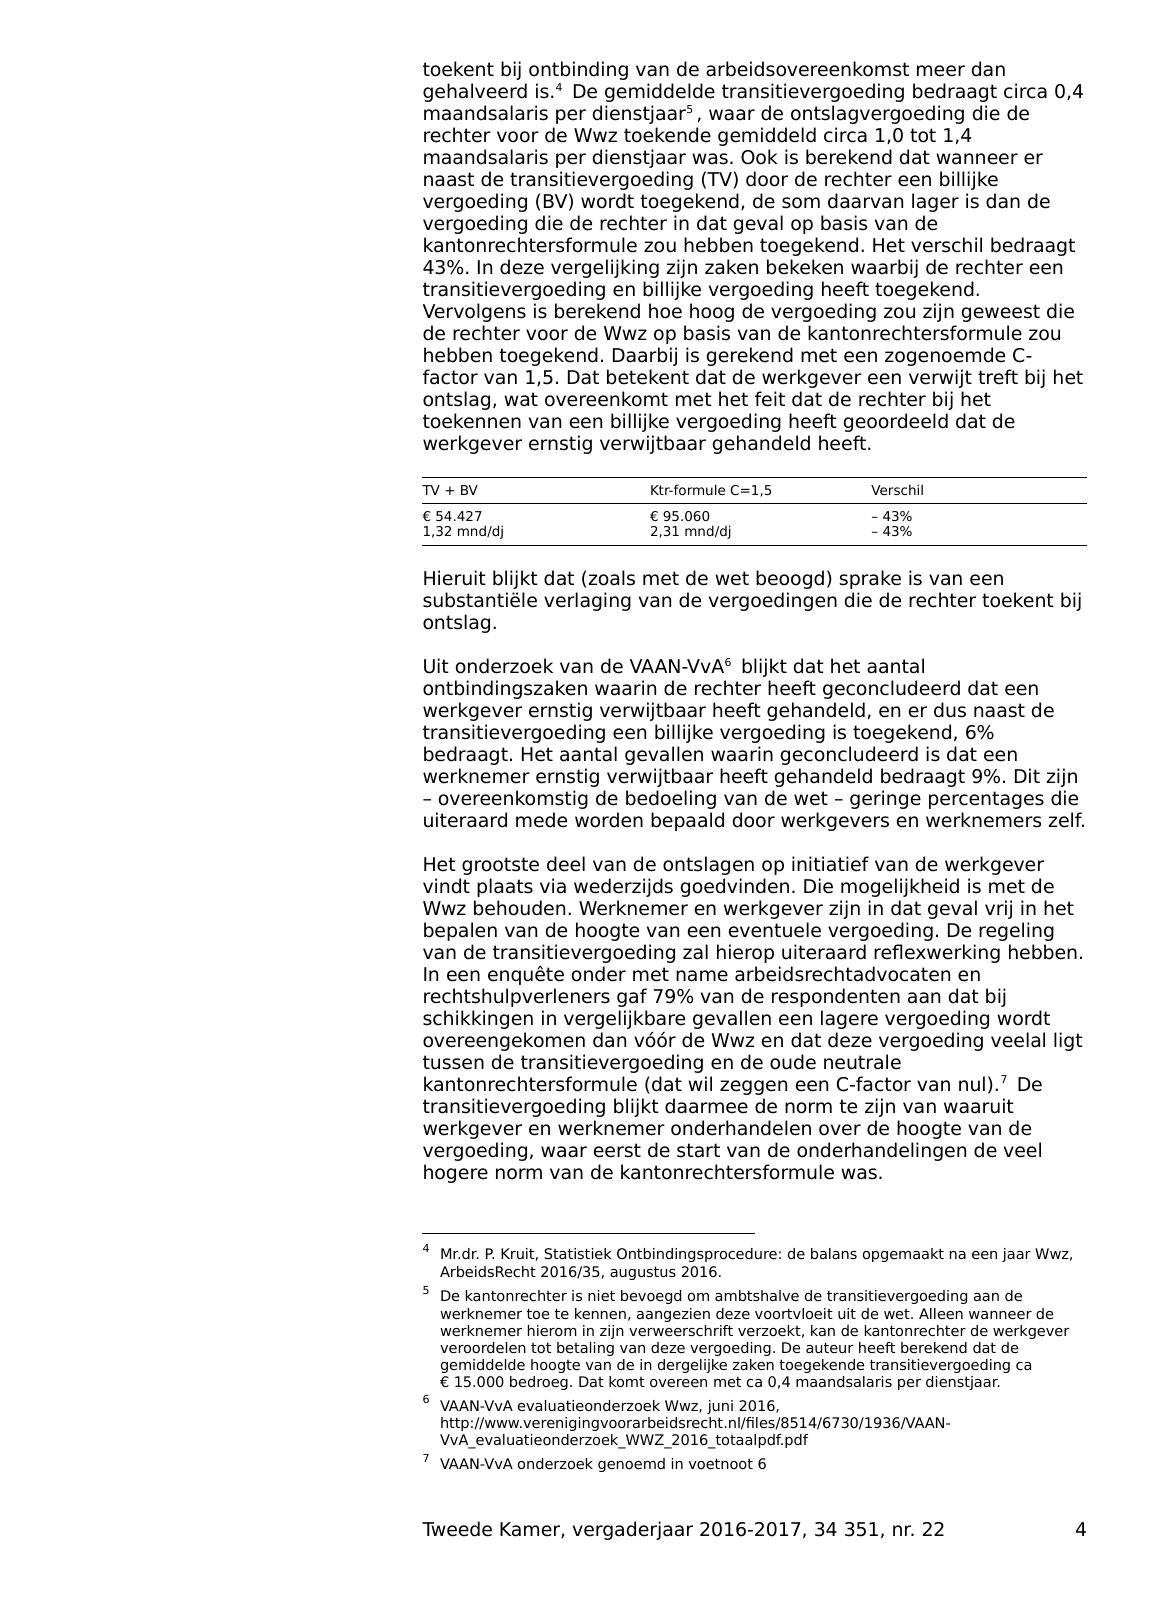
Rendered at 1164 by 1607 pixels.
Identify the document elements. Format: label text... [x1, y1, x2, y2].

text Mr.dr. P. Kruit, Statistiek Ontbindingsprocedure: de balans opgemaakt na een jaar Wwz, ArbeidsRecht 2016/35, augustus 2016. [422, 1242, 1087, 1281]
table_cell – 43% [865, 504, 1087, 524]
table_header Ktr-formule C=1,5 [644, 478, 865, 503]
text Uit onderzoek van de VAAN-VvA blijkt dat het aantal ontbindingszaken waarin de rechter heeft geconcludeerd dat een werkgever ernstig verwijtbaar heeft gehandeld, en er dus naast de transitievergoeding een billijke vergoeding is toegekend, 6% bedraagt. Het aantal gevallen waarin geconcludeerd is dat een werknemer ernstig verwijtbaar heeft gehandeld bedraagt 9%. Dit zijn – overeenkomstig de bedoeling van de wet – geringe percentages die uiteraard mede worden bepaald door werkgevers en werknemers zelf. [422, 656, 1087, 832]
table_cell € 95.060 [644, 504, 865, 524]
text Hieruit blijkt dat (zoals met de wet beoogd) sprake is van een substantiële verlaging van de vergoedingen die de rechter toekent bij ontslag. [422, 568, 1087, 634]
table_header TV + BV [422, 478, 644, 503]
text De kantonrechter is niet bevoegd om ambtshalve de transitievergoeding aan de werknemer toe te kennen, aangezien deze voortvloeit uit de wet. Alleen wanneer de werknemer hierom in zijn verweerschrift verzoekt, kan de kantonrechter de werkgever veroordelen tot betaling van deze vergoeding. De auteur heeft berekend dat de gemiddelde hoogte van de in dergelijke zaken toegekende transitievergoeding ca € 15.000 bedroeg. Dat komt overeen met ca 0,4 maandsalaris per dienstjaar. [422, 1284, 1087, 1391]
table_cell 1,32 mnd/dj [422, 524, 644, 544]
table_header Verschil [865, 478, 1087, 503]
table_cell € 54.427 [422, 504, 644, 524]
text VAAN-VvA evaluatieonderzoek Wwz, juni 2016, http://www.verenigingvoorarbeidsrecht.nl/files/8514/6730/1936/VAAN-VvA_evaluatieonderzoek_WWZ_2016_totaalpdf.pdf [422, 1393, 1087, 1449]
table_cell – 43% [865, 524, 1087, 544]
table_cell 2,31 mnd/dj [644, 524, 865, 544]
text Het grootste deel van de ontslagen op initiatief van de werkgever vindt plaats via wederzijds goedvinden. Die mogelijkheid is met de Wwz behouden. Werknemer en werkgever zijn in dat geval vrij in het bepalen van de hoogte van een eventuele vergoeding. De regeling van de transitievergoeding zal hierop uiteraard reflexwerking hebben. In een enquête onder met name arbeidsrechtadvocaten en rechtshulpverleners gaf 79% van de respondenten aan dat bij schikkingen in vergelijkbare gevallen een lagere vergoeding wordt overeengekomen dan vóór de Wwz en dat deze vergoeding veelal ligt tussen de transitievergoeding en de oude neutrale kantonrechtersformule (dat wil zeggen een C-factor van nul). De transitievergoeding blijkt daarmee de norm te zijn van waaruit werkgever en werknemer onderhandelen over de hoogte van de vergoeding, waar eerst de start van de onderhandelingen de veel hogere norm van de kantonrechtersformule was. [422, 854, 1087, 1184]
text VAAN-VvA onderzoek genoemd in voetnoot 6 [422, 1452, 1087, 1474]
text toekent bij ontbinding van de arbeidsovereenkomst meer dan gehalveerd is. De gemiddelde transitievergoeding bedraagt circa 0,4 maandsalaris per dienstjaar, waar de ontslagvergoeding die de rechter voor de Wwz toekende gemiddeld circa 1,0 tot 1,4 maandsalaris per dienstjaar was. Ook is berekend dat wanneer er naast de transitievergoeding (TV) door de rechter een billijke vergoeding (BV) wordt toegekend, de som daarvan lager is dan de vergoeding die de rechter in dat geval op basis van de kantonrechtersformule zou hebben toegekend. Het verschil bedraagt 43%. In deze vergelijking zijn zaken bekeken waarbij de rechter een transitievergoeding en billijke vergoeding heeft toegekend. Vervolgens is berekend hoe hoog de vergoeding zou zijn geweest die de rechter voor de Wwz op basis van de kantonrechtersformule zou hebben toegekend. Daarbij is gerekend met een zogenoemde C-factor van 1,5. Dat betekent dat de werkgever een verwijt treft bij het ontslag, wat overeenkomt met het feit dat de rechter bij het toekennen van een billijke vergoeding heeft geoordeeld dat de werkgever ernstig verwijtbaar gehandeld heeft. [422, 59, 1087, 455]
